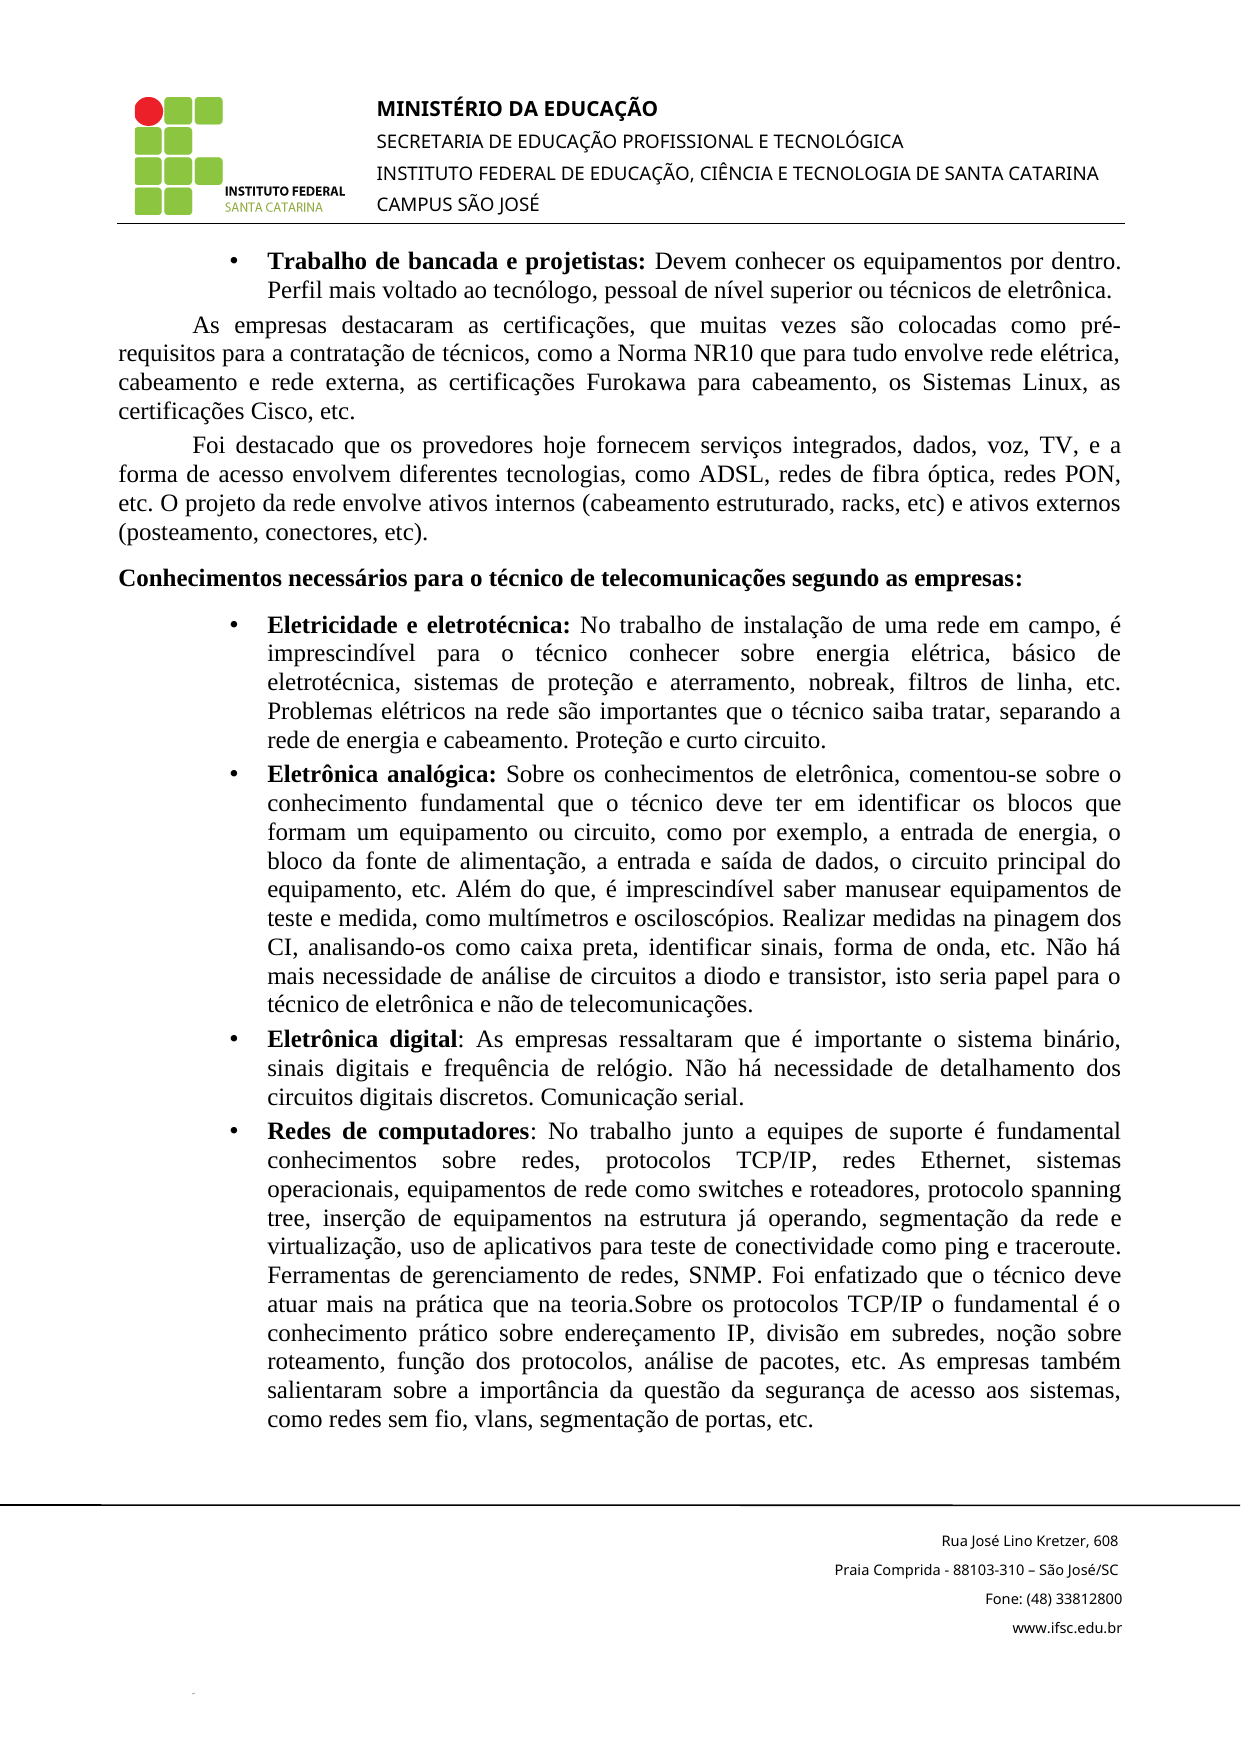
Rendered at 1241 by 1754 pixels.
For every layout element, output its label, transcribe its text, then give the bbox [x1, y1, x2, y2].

text As empresas destacaram as certificações, que muitas vezes são colocadas como pré-requisitos para a contratação de técnicos, como a Norma NR10 que para tudo envolve rede elétrica, cabeamento e rede externa, as certificações Furokawa para cabeamento, os Sistemas Linux, as certificações Cisco, etc. [118, 310, 1122, 425]
list Eletrônica analógica: Sobre os conhecimentos de eletrônica, comentou-se sobre o conhecimento fundamental que o técnico deve ter em identificar os blocos que formam um equipamento ou circuito, como por exemplo, a entrada de energia, o bloco da fonte de alimentação, a entrada e saída de dados, o circuito principal do equipamento, etc. Além do que, é imprescindível saber manusear equipamentos de teste e medida, como multímetros e osciloscópios. Realizar medidas na pinagem dos CI, analisando-os como caixa preta, identificar sinais, forma de onda, etc. Não há mais necessidade de análise de circuitos a diodo e transistor, isto seria papel para o técnico de eletrônica e não de telecomunicações. [229, 759, 1122, 1018]
picture [134, 97, 346, 215]
subtitle Conhecimentos necessários para o técnico de telecomunicações segundo as empresas: [118, 563, 1122, 592]
list Eletrônica digital: As empresas ressaltaram que é importante o sistema binário, sinais digitais e frequência de relógio. Não há necessidade de detalhamento dos circuitos digitais discretos. Comunicação serial. [229, 1024, 1122, 1110]
list Eletricidade e eletrotécnica: No trabalho de instalação de uma rede em campo, é imprescindível para o técnico conhecer sobre energia elétrica, básico de eletrotécnica, sistemas de proteção e aterramento, nobreak, filtros de linha, etc. Problemas elétricos na rede são importantes que o técnico saiba tratar, separando a rede de energia e cabeamento. Proteção e curto circuito. [229, 610, 1122, 753]
list Trabalho de bancada e projetistas: Devem conhecer os equipamentos por dentro. Perfil mais voltado ao tecnólogo, pessoal de nível superior ou técnicos de eletrônica. [229, 246, 1122, 304]
text Foi destacado que os provedores hoje fornecem serviços integrados, dados, voz, TV, e a forma de acesso envolvem diferentes tecnologias, como ADSL, redes de fibra óptica, redes PON, etc. O projeto da rede envolve ativos internos (cabeamento estruturado, racks, etc) e ativos externos (posteamento, conectores, etc). [118, 431, 1122, 546]
list Redes de computadores: No trabalho junto a equipes de suporte é fundamental conhecimentos sobre redes, protocolos TCP/IP, redes Ethernet, sistemas operacionais, equipamentos de rede como switches e roteadores, protocolo spanning tree, inserção de equipamentos na estrutura já operando, segmentação da rede e virtualização, uso de aplicativos para teste de conectividade como ping e traceroute. Ferramentas de gerenciamento de redes, SNMP. Foi enfatizado que o técnico deve atuar mais na prática que na teoria.Sobre os protocolos TCP/IP o fundamental é o conhecimento prático sobre endereçamento IP, divisão em subredes, noção sobre roteamento, função dos protocolos, análise de pacotes, etc. As empresas também salientaram sobre a importância da questão da segurança de acesso aos sistemas, como redes sem fio, vlans, segmentação de portas, etc. [229, 1116, 1122, 1433]
